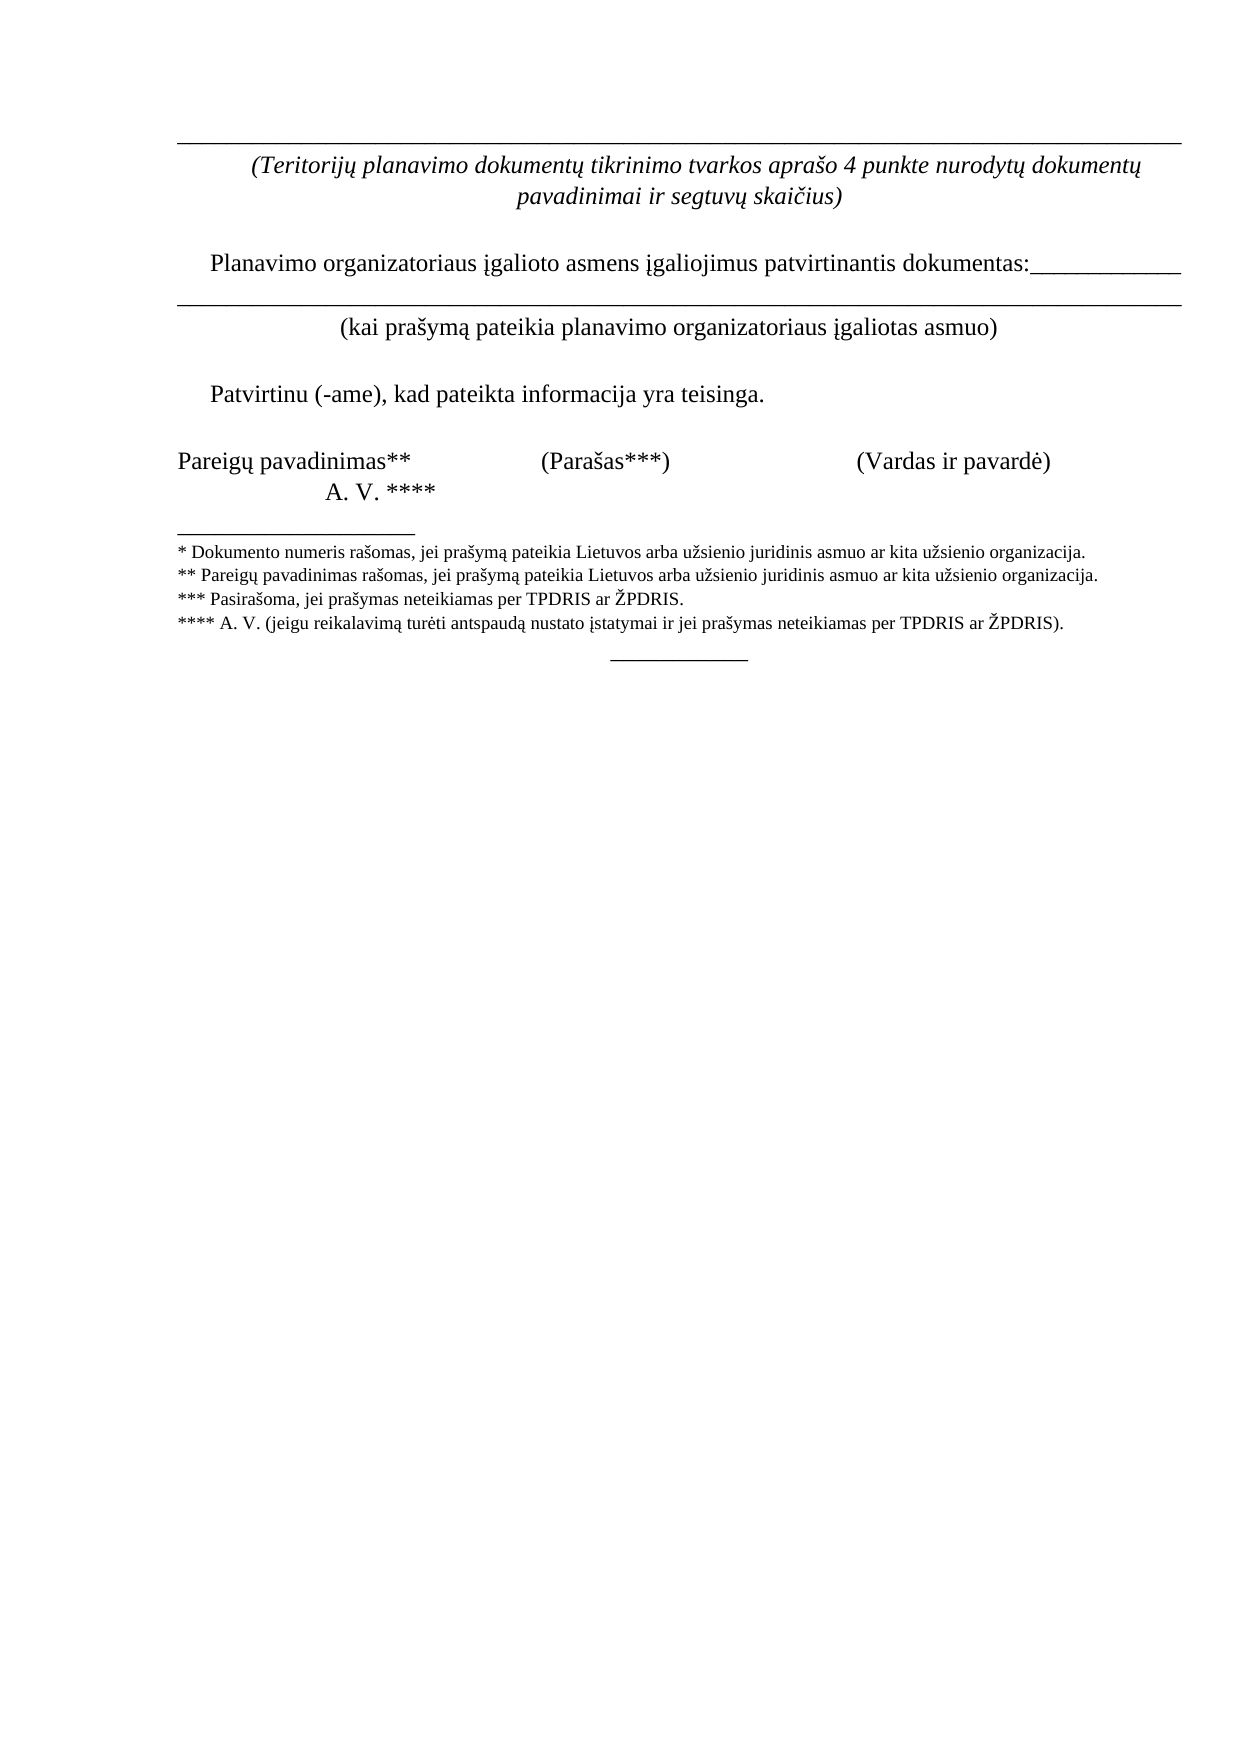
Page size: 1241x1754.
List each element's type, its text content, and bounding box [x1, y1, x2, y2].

text (Teritorijų planavimo dokumentų tikrinimo tvarkos aprašo 4 punkte nurodytų dokumentų [177, 150, 1181, 178]
text Pareigų pavadinimas** (Parašas***) (Vardas ir pavardė) [177, 446, 1181, 475]
text Patvirtinu (-ame), kad pateikta informacija yra teisinga. [177, 379, 1181, 407]
text ** Pareigų pavadinimas rašomas, jei prašymą pateikia Lietuvos arba užsienio juridinis asmuo ar kita užsienio organizacija. [177, 564, 1181, 586]
text ___________ [177, 635, 1181, 664]
text **** A. V. (jeigu reikalavimą turėti antspaudą nustato įstatymai ir jei prašymas neteikiamas per TPDRIS ar ŽPDRIS). [177, 612, 1181, 633]
text A. V. **** [177, 477, 1181, 506]
text * Dokumento numeris rašomas, jei prašymą pateikia Lietuvos arba užsienio juridinis asmuo ar kita užsienio organizacija. [177, 541, 1181, 562]
text Planavimo organizatoriaus įgalioto asmens įgaliojimus patvirtinantis dokumentas: [177, 248, 1181, 277]
text (kai prašymą pateikia planavimo organizatoriaus įgaliotas asmuo) [177, 312, 1181, 340]
text ___________________ [177, 509, 1181, 538]
text pavadinimai ir segtuvų skaičius) [177, 181, 1181, 210]
text *** Pasirašoma, jei prašymas neteikiamas per TPDRIS ar ŽPDRIS. [177, 588, 1181, 609]
